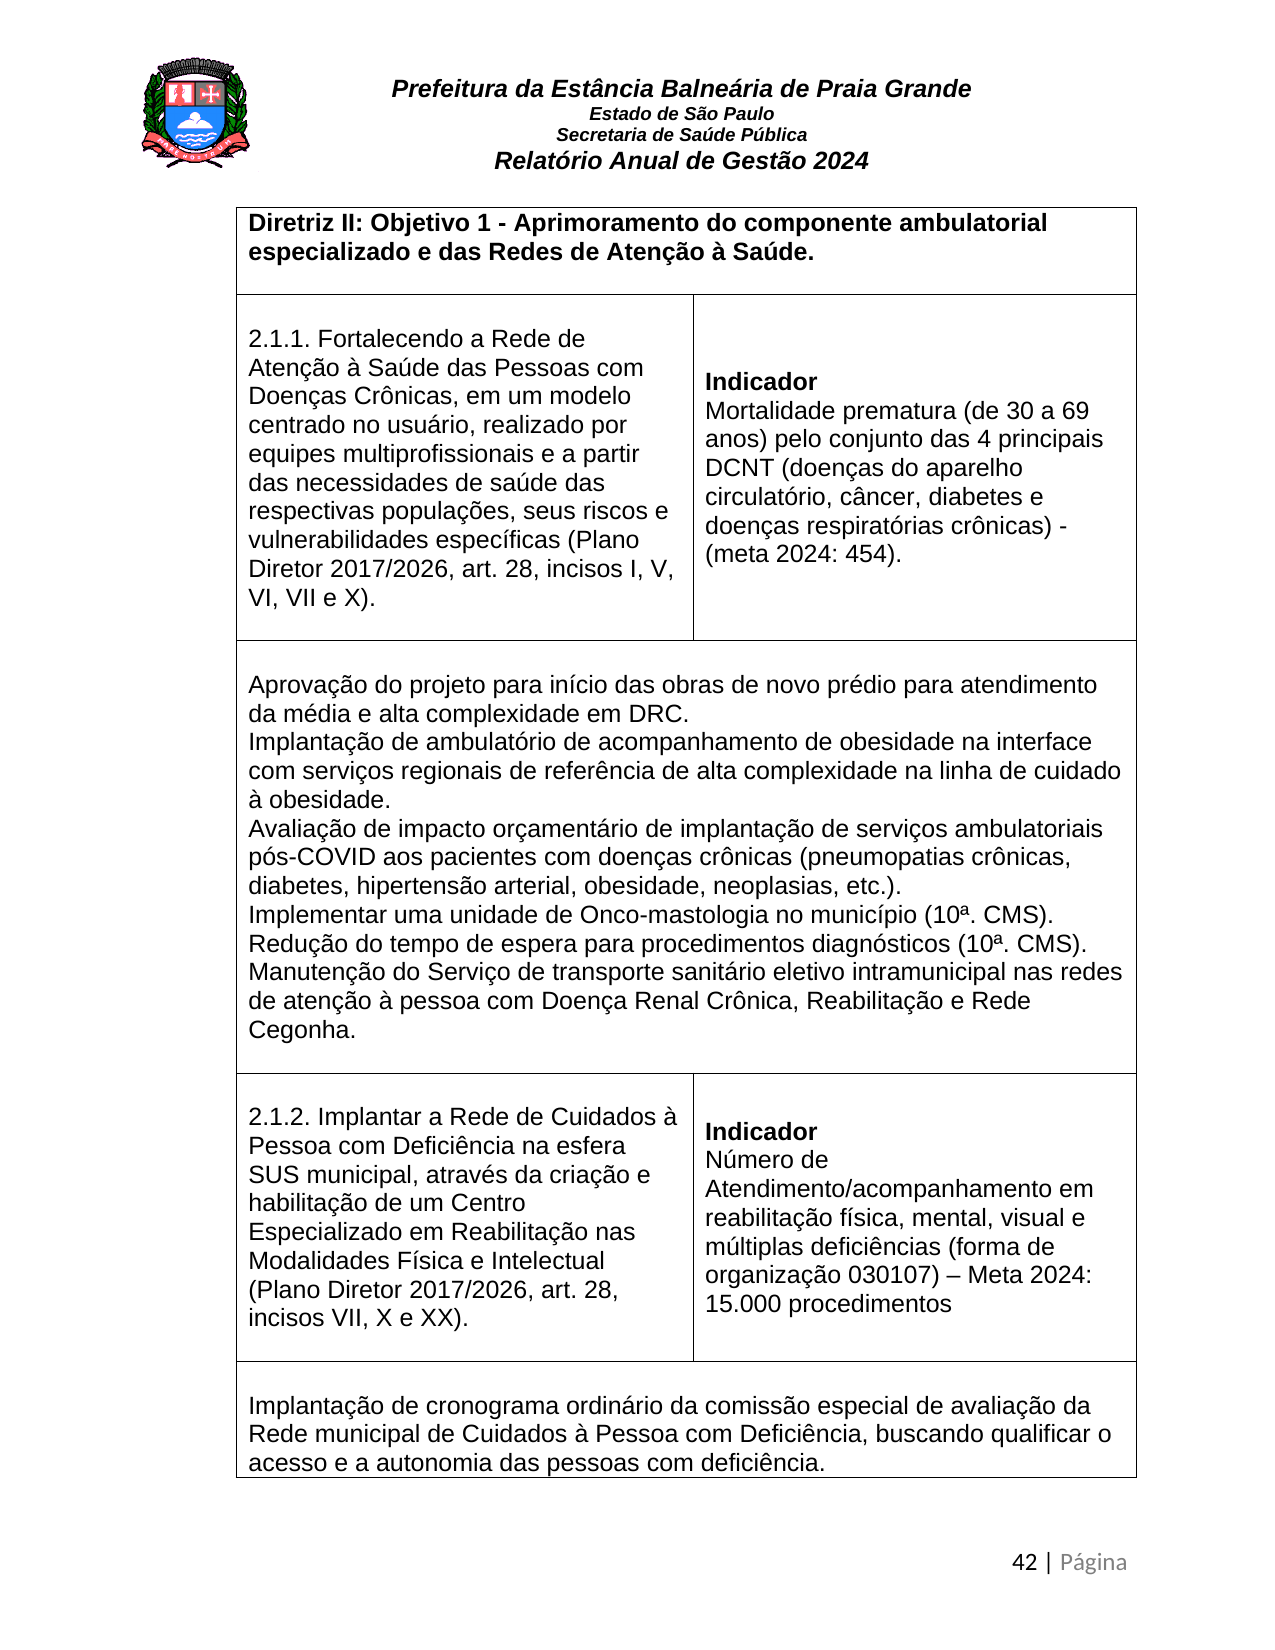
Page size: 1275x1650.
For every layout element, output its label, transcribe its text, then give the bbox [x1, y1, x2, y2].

table_cell 2.1.2. Implantar a Rede de Cuidados à Pessoa com Deficiência na esfera SUS municipal, através da criação e habilitação de um Centro Especializado em Reabilitação nas Modalidades Física e Intelectual (Plano Diretor 2017/2026, art. 28, incisos VII, X e XX). [237, 1074, 693, 1361]
table_cell Aprovação do projeto para início das obras de novo prédio para atendimento da média e alta complexidade em DRC. Implantação de ambulatório de acompanhamento de obesidade na interface com serviços regionais de referência de alta complexidade na linha de cuidado à obesidade. Avaliação de impacto orçamentário de implantação de serviços ambulatoriais pós-COVID aos pacientes com doenças crônicas (pneumopatias crônicas, diabetes, hipertensão arterial, obesidade, neoplasias, etc.). Implementar uma unidade de Onco-mastologia no município (10ª. CMS). Redução do tempo de espera para procedimentos diagnósticos (10ª. CMS). Manutenção do Serviço de transporte sanitário eletivo intramunicipal nas redes de atenção à pessoa com Doença Renal Crônica, Reabilitação e Rede Cegonha. [237, 641, 1136, 1072]
table_cell Implantação de cronograma ordinário da comissão especial de avaliação da Rede municipal de Cuidados à Pessoa com Deficiência, buscando qualificar o acesso e a autonomia das pessoas com deficiência. [237, 1362, 1136, 1477]
picture [132, 55, 259, 172]
table_cell 2.1.1. Fortalecendo a Rede de Atenção à Saúde das Pessoas com Doenças Crônicas, em um modelo centrado no usuário, realizado por equipes multiprofissionais e a partir das necessidades de saúde das respectivas populações, seus riscos e vulnerabilidades específicas (Plano Diretor 2017/2026, art. 28, incisos I, V, VI, VII e X). [237, 295, 693, 640]
table_cell Indicador Mortalidade prematura (de 30 a 69 anos) pelo conjunto das 4 principais DCNT (doenças do aparelho circulatório, câncer, diabetes e doenças respiratórias crônicas) - (meta 2024: 454). [694, 295, 1136, 640]
table_cell Indicador Número de Atendimento/acompanhamento em reabilitação física, mental, visual e múltiplas deficiências (forma de organização 030107) – Meta 2024: 15.000 procedimentos [694, 1074, 1136, 1361]
table_cell Diretriz II: Objetivo 1 - Aprimoramento do componente ambulatorial especializado e das Redes de Atenção à Saúde. [237, 208, 1136, 294]
